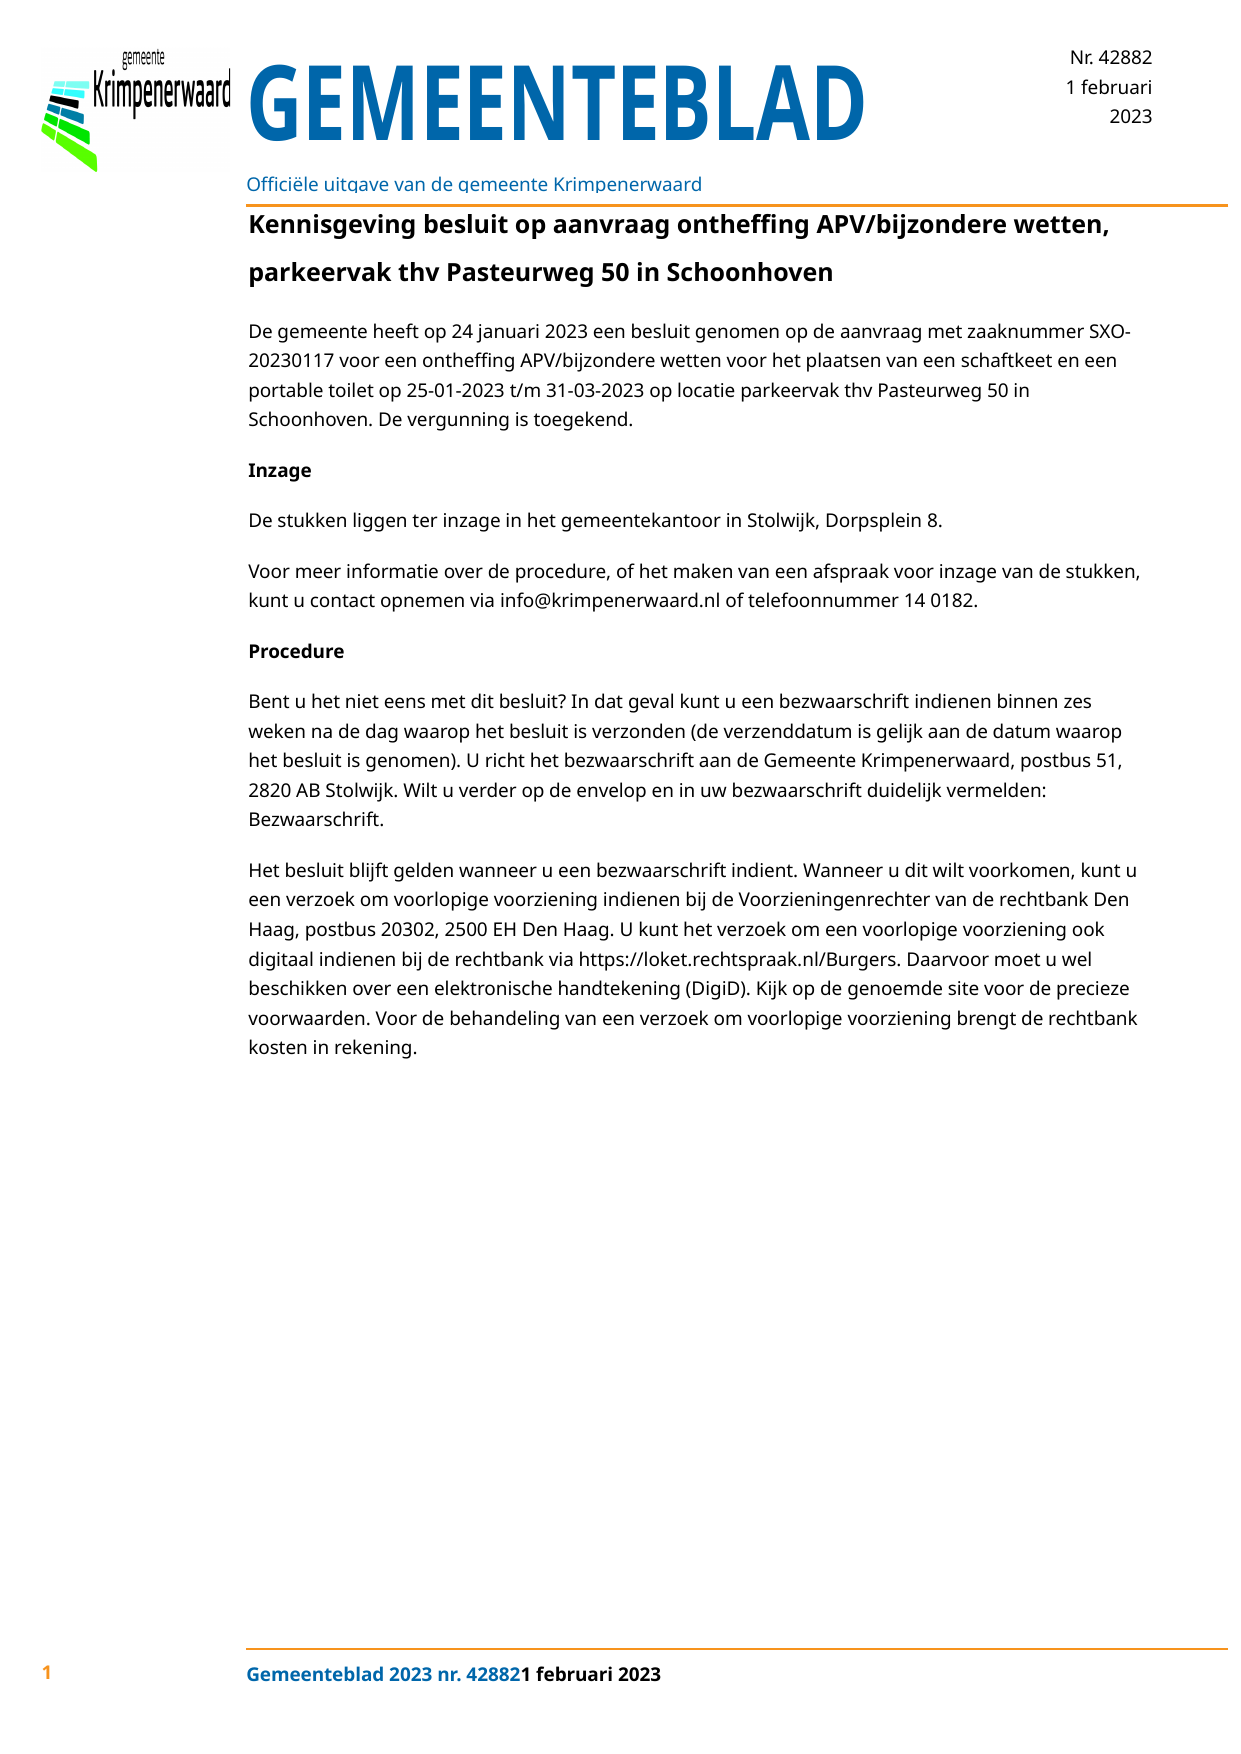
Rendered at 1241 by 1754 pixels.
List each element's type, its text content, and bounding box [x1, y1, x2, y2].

text Kennisgeving besluit op aanvraag ontheffing APV/bijzondere wetten, parkeervak thv Pasteurweg 50 in Schoonhoven [248, 207, 1152, 288]
text Bent u het niet eens met dit besluit? In dat geval kunt u een bezwaarschrift indienen binnen zes weken na de dag waarop het besluit is verzonden (de verzenddatum is gelijk aan de datum waarop het besluit is genomen). U richt het bezwaarschrift aan de Gemeente Krimpenerwaard, postbus 51, 2820 AB Stolwijk. Wilt u verder op de envelop en in uw bezwaarschrift duidelijk vermelden: Bezwaarschrift. [248, 688, 1152, 832]
text De stukken liggen ter inzage in het gemeentekantoor in Stolwijk, Dorpsplein 8. [248, 507, 1152, 533]
text Voor meer informatie over de procedure, of het maken van een afspraak voor inzage van de stukken, kunt u contact opnemen via info@krimpenerwaard.nl of telefoonnummer 14 0182. [248, 558, 1152, 613]
picture [41, 47, 231, 172]
text Inzage [248, 457, 1152, 483]
text De gemeente heeft op 24 januari 2023 een besluit genomen op de aanvraag met zaaknummer SXO-20230117 voor een ontheffing APV/bijzondere wetten voor het plaatsen van een schaftkeet en een portable toilet op 25-01-2023 t/m 31-03-2023 op locatie parkeervak thv Pasteurweg 50 in Schoonhoven. De vergunning is toegekend. [248, 318, 1152, 432]
text Procedure [248, 638, 1152, 664]
text Het besluit blijft gelden wanneer u een bezwaarschrift indient. Wanneer u dit wilt voorkomen, kunt u een verzoek om voorlopige voorziening indienen bij de Voorzieningenrechter van de rechtbank Den Haag, postbus 20302, 2500 EH Den Haag. U kunt het verzoek om een voorlopige voorziening ook digitaal indienen bij de rechtbank via https://loket.rechtspraak.nl/Burgers. Daarvoor moet u wel beschikken over een elektronische handtekening (DigiD). Kijk op de genoemde site voor de precieze voorwaarden. Voor de behandeling van een verzoek om voorlopige voorziening brengt de rechtbank kosten in rekening. [248, 857, 1152, 1060]
